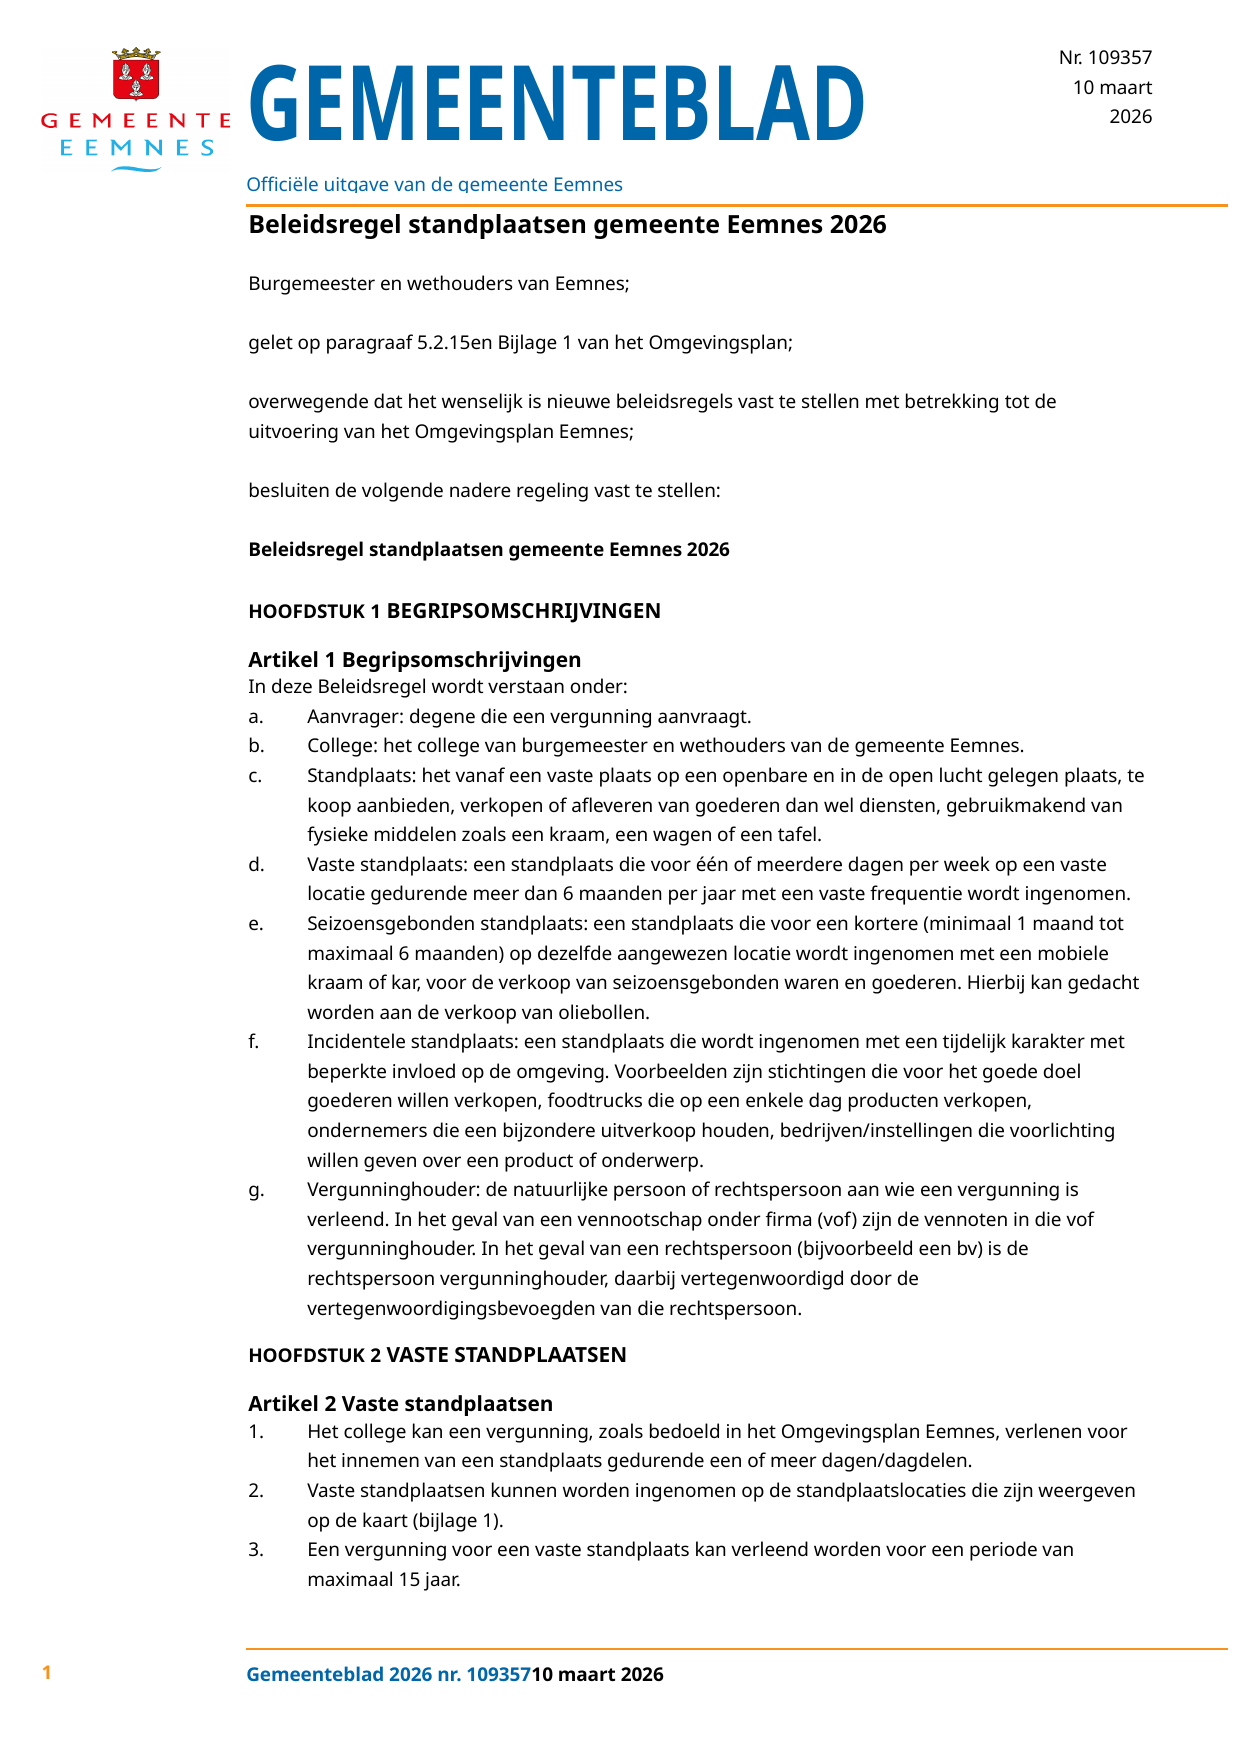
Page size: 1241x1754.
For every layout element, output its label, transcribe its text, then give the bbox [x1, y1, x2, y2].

list Seizoensgebonden standplaats: een standplaats die voor een kortere (minimaal 1 maand tot maximaal 6 maanden) op dezelfde aangewezen locatie wordt ingenomen met een mobiele kraam of kar, voor de verkoop van seizoensgebonden waren en goederen. Hierbij kan gedacht worden aan de verkoop van oliebollen. [248, 910, 1152, 1024]
list Incidentele standplaats: een standplaats die wordt ingenomen met een tijdelijk karakter met beperkte invloed op de omgeving. Voorbeelden zijn stichtingen die voor het goede doel goederen willen verkopen, foodtrucks die op een enkele dag producten verkopen, ondernemers die een bijzondere uitverkoop houden, bedrijven/instellingen die voorlichting willen geven over een product of onderwerp. [248, 1028, 1152, 1172]
text In deze Beleidsregel wordt verstaan onder: [248, 673, 1152, 699]
text HOOFDSTUK 2 VASTE STANDPLAATSEN [248, 1340, 1152, 1369]
text Beleidsregel standplaatsen gemeente Eemnes 2026 [248, 207, 1152, 241]
list College: het college van burgemeester en wethouders van de gemeente Eemnes. [248, 733, 1152, 758]
text Burgemeester en wethouders van Eemnes; [248, 270, 1152, 296]
list Een vergunning voor een vaste standplaats kan verleend worden voor een periode van maximaal 15 jaar. [248, 1536, 1152, 1592]
text overwegende dat het wenselijk is nieuwe beleidsregels vast te stellen met betrekking tot de uitvoering van het Omgevingsplan Eemnes; [248, 389, 1152, 444]
list Vaste standplaats: een standplaats die voor één of meerdere dagen per week op een vaste locatie gedurende meer dan 6 maanden per jaar met een vaste frequentie wordt ingenomen. [248, 851, 1152, 906]
text Artikel 2 Vaste standplaatsen [248, 1389, 1152, 1418]
list Aanvrager: degene die een vergunning aanvraagt. [248, 703, 1152, 729]
text Beleidsregel standplaatsen gemeente Eemnes 2026 [248, 537, 1152, 562]
list Vergunninghouder: de natuurlijke persoon of rechtspersoon aan wie een vergunning is verleend. In het geval van een vennootschap onder firma (vof) zijn de vennoten in die vof vergunninghouder. In het geval van een rechtspersoon (bijvoorbeeld een bv) is de rechtspersoon vergunninghouder, daarbij vertegenwoordigd door de vertegenwoordigingsbevoegden van die rechtspersoon. [248, 1176, 1152, 1320]
list Standplaats: het vanaf een vaste plaats op een openbare en in de open lucht gelegen plaats, te koop aanbieden, verkopen of afleveren van goederen dan wel diensten, gebruikmakend van fysieke middelen zoals een kraam, een wagen of een tafel. [248, 762, 1152, 847]
text HOOFDSTUK 1 BEGRIPSOMSCHRIJVINGEN [248, 596, 1152, 624]
list Het college kan een vergunning, zoals bedoeld in het Omgevingsplan Eemnes, verlenen voor het innemen van een standplaats gedurende een of meer dagen/dagdelen. [248, 1418, 1152, 1473]
list Vaste standplaatsen kunnen worden ingenomen op de standplaatslocaties die zijn weergeven op de kaart (bijlage 1). [248, 1477, 1152, 1532]
text gelet op paragraaf 5.2.15en Bijlage 1 van het Omgevingsplan; [248, 329, 1152, 355]
text besluiten de volgende nadere regeling vast te stellen: [248, 477, 1152, 503]
text Artikel 1 Begripsomschrijvingen [248, 645, 1152, 673]
picture [41, 47, 231, 172]
